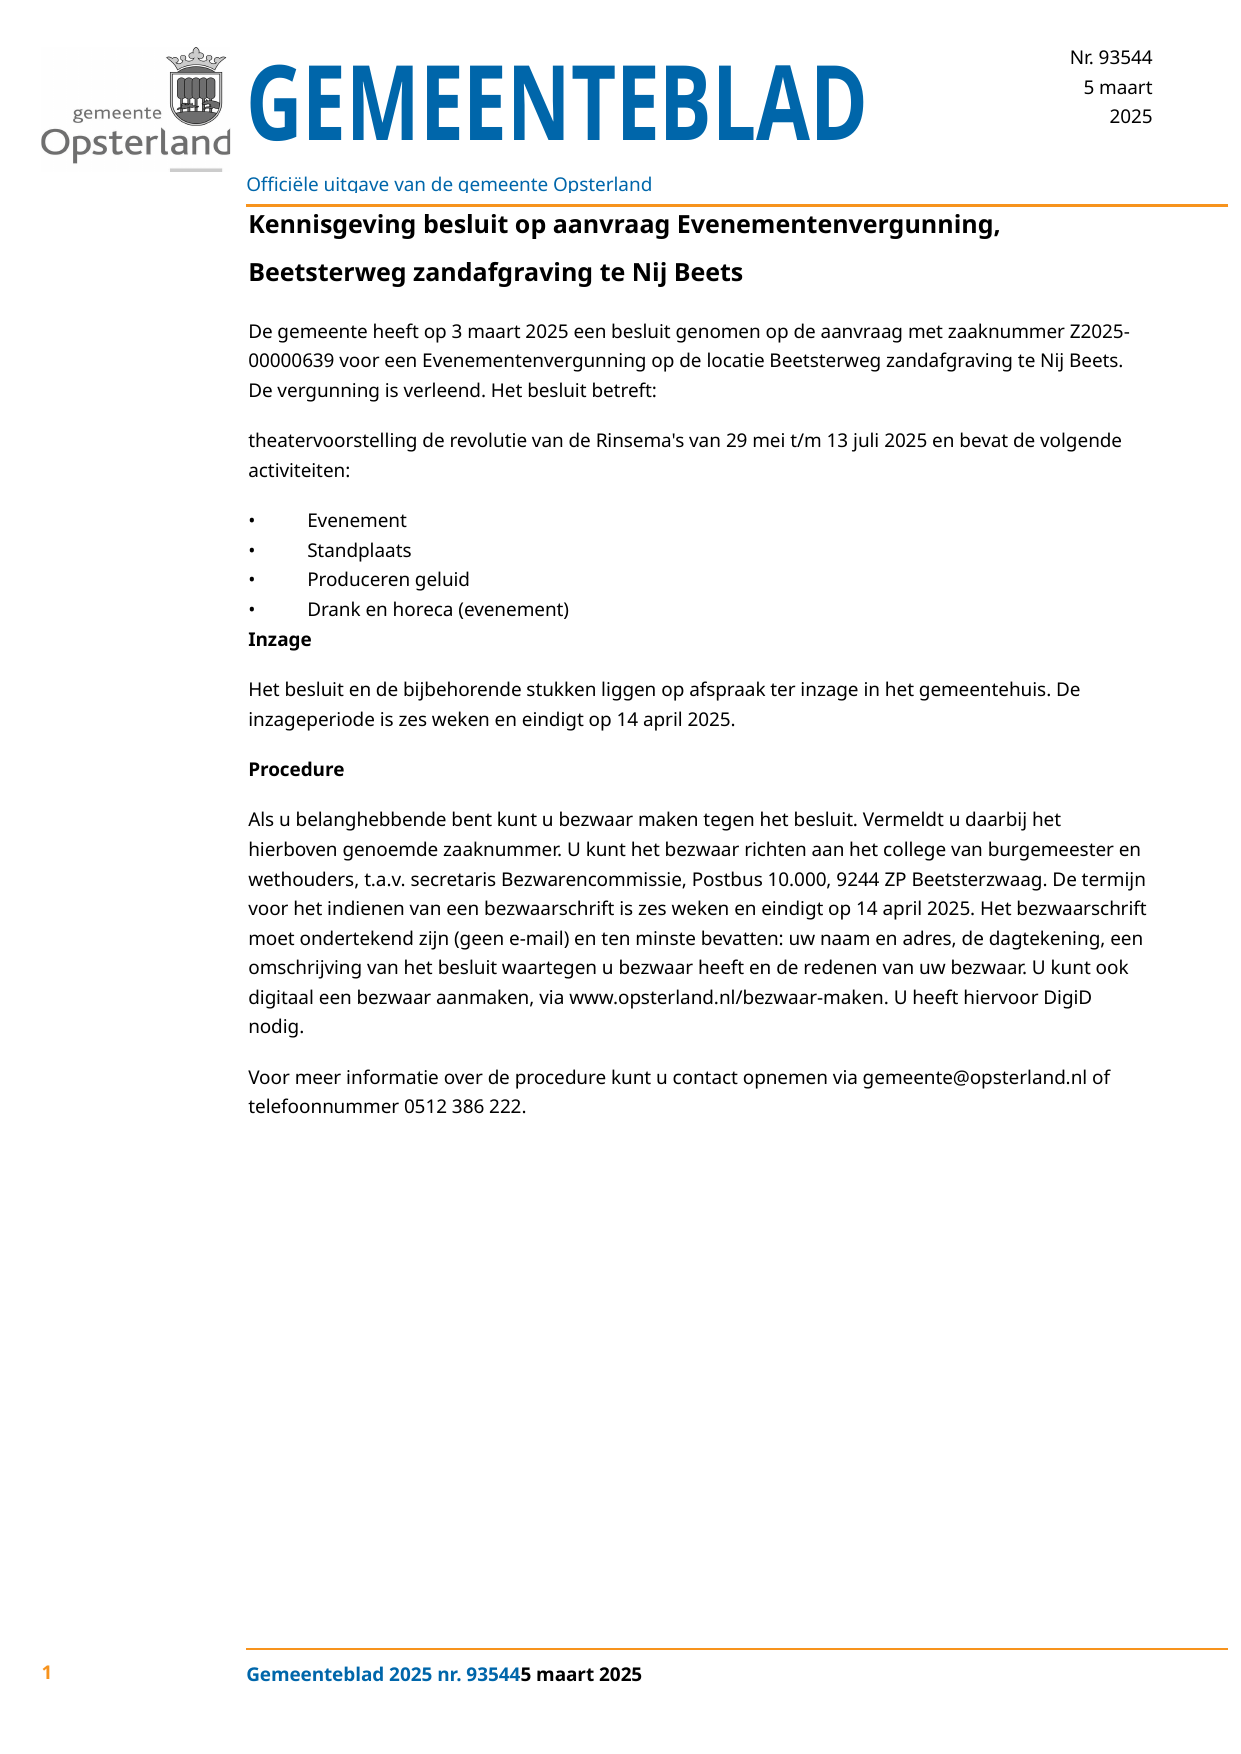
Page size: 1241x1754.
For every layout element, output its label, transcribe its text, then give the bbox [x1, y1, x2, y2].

text Als u belanghebbende bent kunt u bezwaar maken tegen het besluit. Vermeldt u daarbij het hierboven genoemde zaaknummer. U kunt het bezwaar richten aan het college van burgemeester en wethouders, t.a.v. secretaris Bezwarencommissie, Postbus 10.000, 9244 ZP Beetsterzwaag. De termijn voor het indienen van een bezwaarschrift is zes weken en eindigt op 14 april 2025. Het bezwaarschrift moet ondertekend zijn (geen e-mail) en ten minste bevatten: uw naam en adres, de dagtekening, een omschrijving van het besluit waartegen u bezwaar heeft en de redenen van uw bezwaar. U kunt ook digitaal een bezwaar aanmaken, via www.opsterland.nl/bezwaar-maken. U heeft hiervoor DigiD nodig. [248, 807, 1152, 1039]
text Het besluit en de bijbehorende stukken liggen op afspraak ter inzage in het gemeentehuis. De inzageperiode is zes weken en eindigt op 14 april 2025. [248, 676, 1152, 732]
list Standplaats [248, 537, 1152, 563]
text Voor meer informatie over de procedure kunt u contact opnemen via gemeente@opsterland.nl of telefoonnummer 0512 386 222. [248, 1064, 1152, 1119]
list Produceren geluid [248, 567, 1152, 592]
picture [41, 47, 231, 172]
text Kennisgeving besluit op aanvraag Evenementenvergunning, Beetsterweg zandafgraving te Nij Beets [248, 207, 1152, 288]
text Inzage [248, 626, 1152, 652]
text Procedure [248, 756, 1152, 782]
list Drank en horeca (evenement) [248, 596, 1152, 622]
list Evenement [248, 507, 1152, 533]
text De gemeente heeft op 3 maart 2025 een besluit genomen op de aanvraag met zaaknummer Z2025-00000639 voor een Evenementenvergunning op de locatie Beetsterweg zandafgraving te Nij Beets. De vergunning is verleend. Het besluit betreft: [248, 318, 1152, 403]
text theatervoorstelling de revolutie van de Rinsema's van 29 mei t/m 13 juli 2025 en bevat de volgende activiteiten: [248, 427, 1152, 483]
